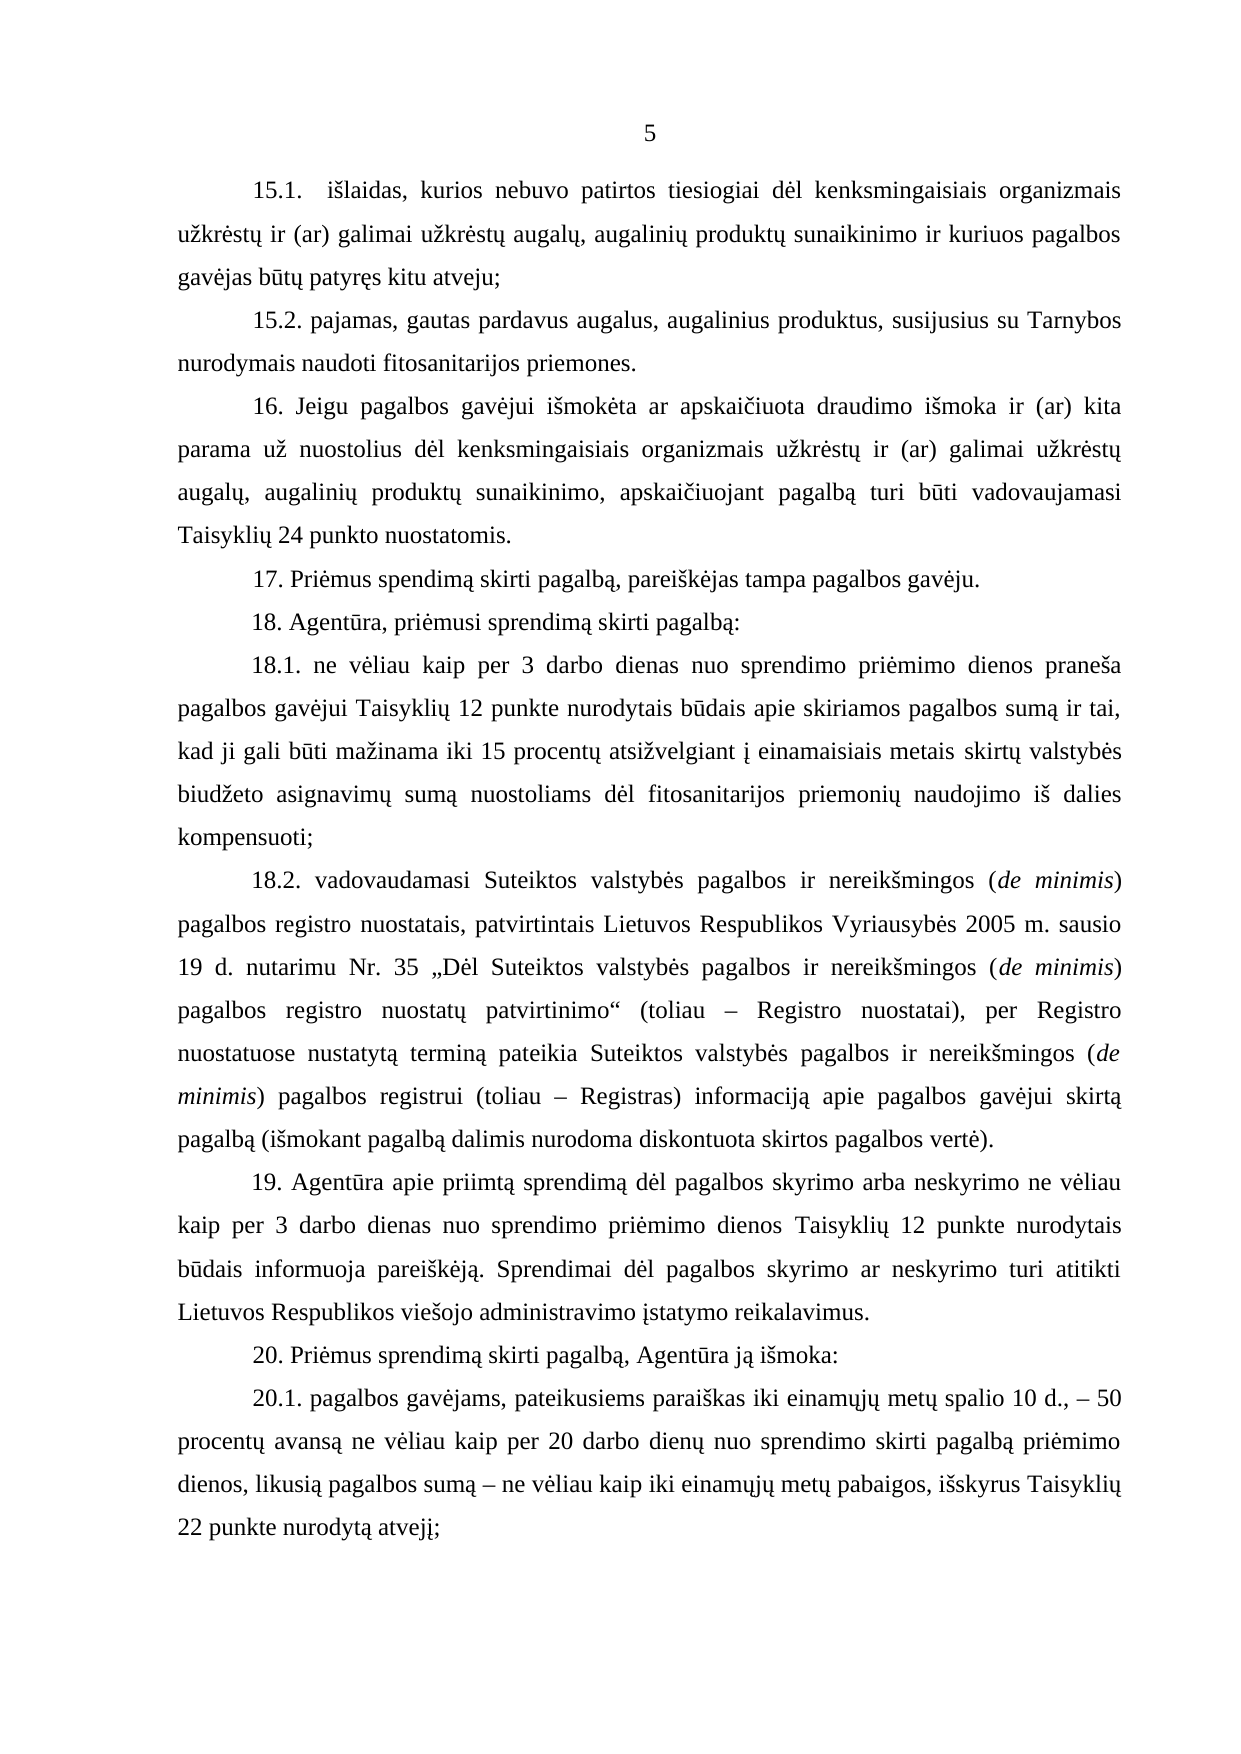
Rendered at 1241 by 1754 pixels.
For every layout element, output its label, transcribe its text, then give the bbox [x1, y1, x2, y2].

text 16. Jeigu pagalbos gavėjui išmokėta ar apskaičiuota draudimo išmoka ir (ar) kita parama už nuostolius dėl kenksmingaisiais organizmais užkrėstų ir (ar) galimai užkrėstų augalų, augalinių produktų sunaikinimo, apskaičiuojant pagalbą turi būti vadovaujamasi Taisyklių 24 punkto nuostatomis. [177, 391, 1122, 549]
text 15.1. išlaidas, kurios nebuvo patirtos tiesiogiai dėl kenksmingaisiais organizmais užkrėstų ir (ar) galimai užkrėstų augalų, augalinių produktų sunaikinimo ir kuriuos pagalbos gavėjas būtų patyręs kitu atveju; [177, 176, 1122, 291]
text 18. Agentūra, priėmusi sprendimą skirti pagalbą: [177, 607, 1122, 636]
text 20. Priėmus sprendimą skirti pagalbą, Agentūra ją išmoka: [177, 1340, 1122, 1369]
text 17. Priėmus spendimą skirti pagalbą, pareiškėjas tampa pagalbos gavėju. [177, 564, 1122, 592]
text 18.2. vadovaudamasi Suteiktos valstybės pagalbos ir nereikšmingos (de minimis) pagalbos registro nuostatais, patvirtintais Lietuvos Respublikos Vyriausybės 2005 m. sausio 19 d. nutarimu Nr. 35 „Dėl Suteiktos valstybės pagalbos ir nereikšmingos (de minimis) pagalbos registro nuostatų patvirtinimo“ (toliau – Registro nuostatai), per Registro nuostatuose nustatytą terminą pateikia Suteiktos valstybės pagalbos ir nereikšmingos (de minimis) pagalbos registrui (toliau – Registras) informaciją apie pagalbos gavėjui skirtą pagalbą (išmokant pagalbą dalimis nurodoma diskontuota skirtos pagalbos vertė). [177, 866, 1122, 1153]
text 18.1. ne vėliau kaip per 3 darbo dienas nuo sprendimo priėmimo dienos praneša pagalbos gavėjui Taisyklių 12 punkte nurodytais būdais apie skiriamos pagalbos sumą ir tai, kad ji gali būti mažinama iki 15 procentų atsižvelgiant į einamaisiais metais skirtų valstybės biudžeto asignavimų sumą nuostoliams dėl fitosanitarijos priemonių naudojimo iš dalies kompensuoti; [177, 650, 1122, 851]
text 19. Agentūra apie priimtą sprendimą dėl pagalbos skyrimo arba neskyrimo ne vėliau kaip per 3 darbo dienas nuo sprendimo priėmimo dienos Taisyklių 12 punkte nurodytais būdais informuoja pareiškėją. Sprendimai dėl pagalbos skyrimo ar neskyrimo turi atitikti Lietuvos Respublikos viešojo administravimo įstatymo reikalavimus. [177, 1167, 1122, 1326]
text 20.1. pagalbos gavėjams, pateikusiems paraiškas iki einamųjų metų spalio 10 d., – 50 procentų avansą ne vėliau kaip per 20 darbo dienų nuo sprendimo skirti pagalbą priėmimo dienos, likusią pagalbos sumą – ne vėliau kaip iki einamųjų metų pabaigos, išskyrus Taisyklių 22 punkte nurodytą atvejį; [177, 1383, 1122, 1541]
text 15.2. pajamas, gautas pardavus augalus, augalinius produktus, susijusius su Tarnybos nurodymais naudoti fitosanitarijos priemones. [177, 305, 1122, 377]
